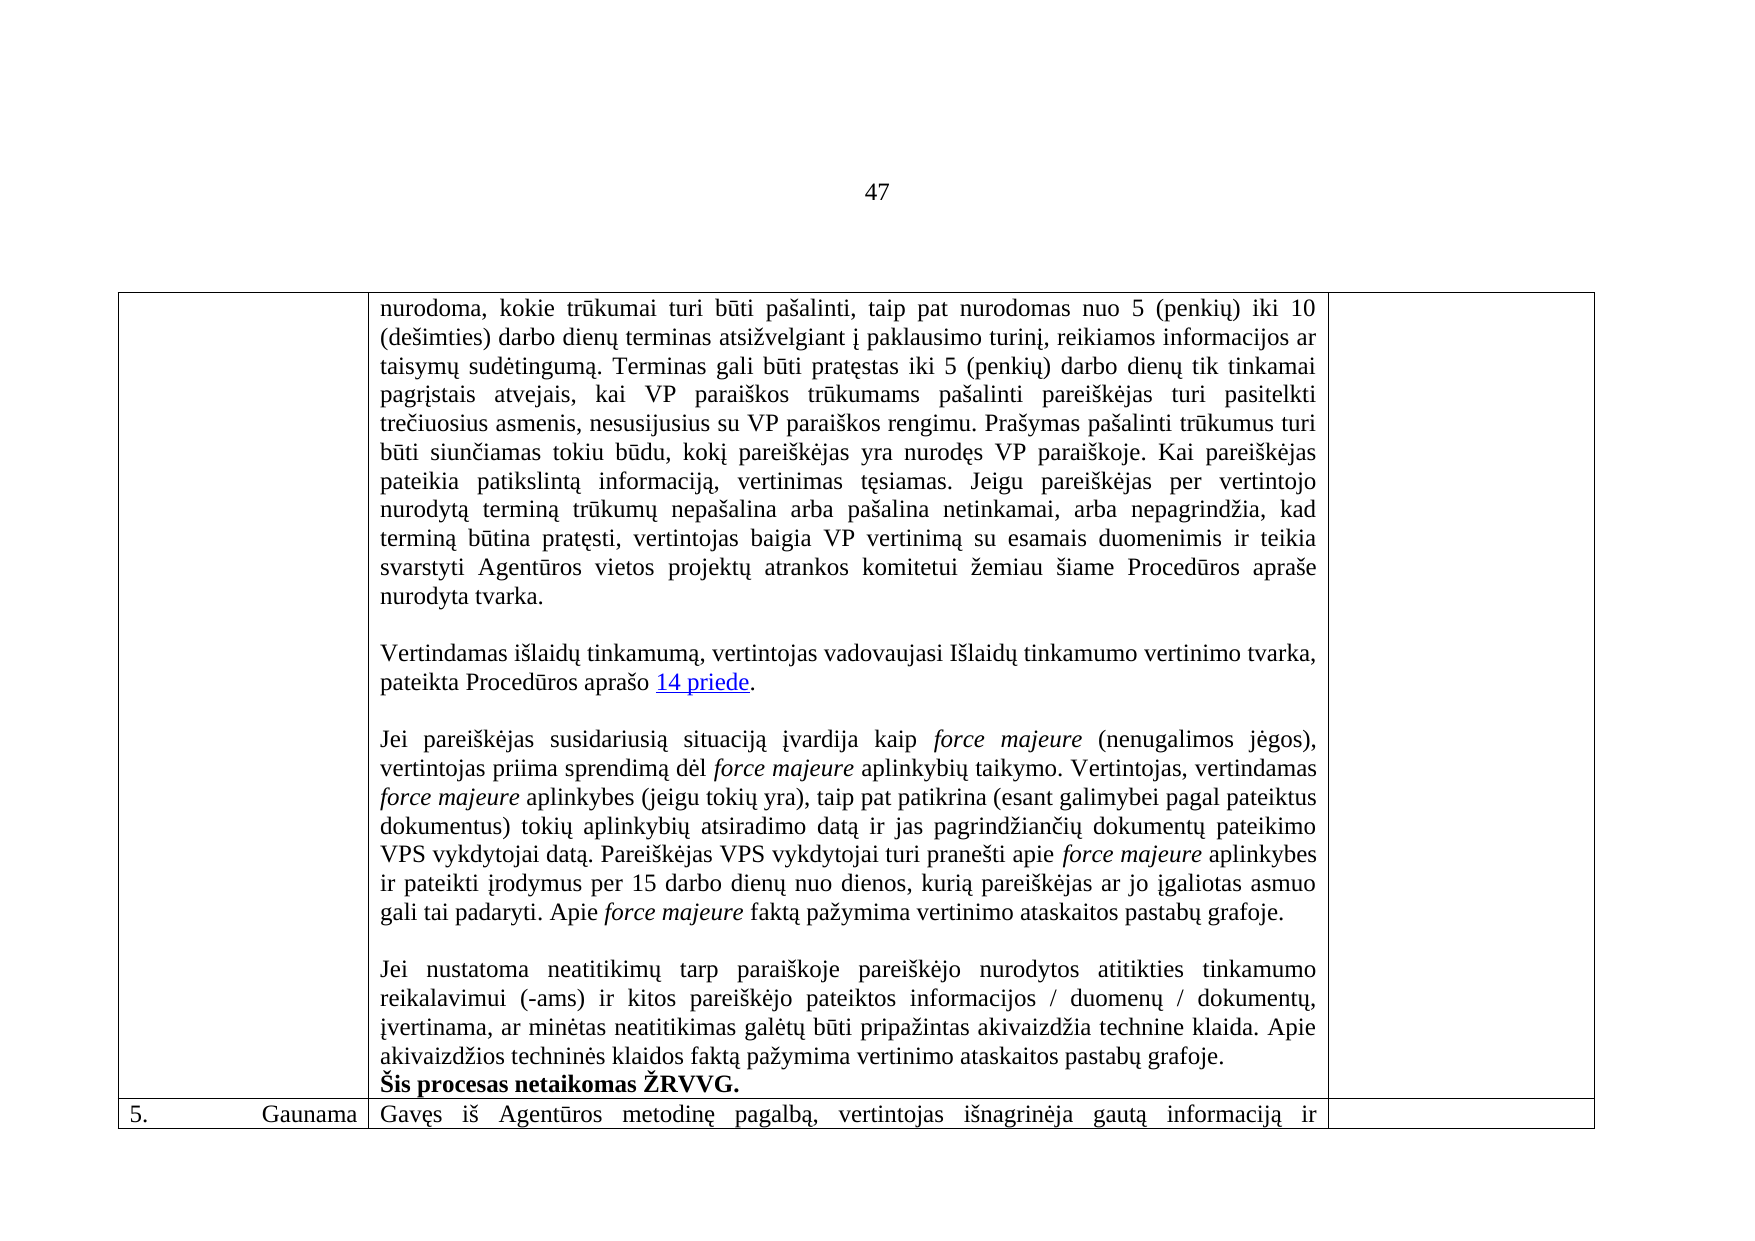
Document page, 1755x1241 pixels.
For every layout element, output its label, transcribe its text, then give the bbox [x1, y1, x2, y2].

table_cell [1329, 1099, 1594, 1128]
table_cell [1329, 293, 1594, 1098]
table_cell 5. Gaunama [119, 1099, 368, 1128]
table_cell [119, 293, 368, 1098]
table_cell Gavęs iš Agentūros metodinę pagalbą, vertintojas išnagrinėja gautą informaciją ir [369, 1099, 1328, 1128]
table_cell nurodoma, kokie trūkumai turi būti pašalinti, taip pat nurodomas nuo 5 (penkių) iki 10 (dešimties) darbo dienų terminas atsižvelgiant į paklausimo turinį, reikiamos informacijos ar taisymų sudėtingumą. Terminas gali būti pratęstas iki 5 (penkių) darbo dienų tik tinkamai pagrįstais atvejais, kai VP paraiškos trūkumams pašalinti pareiškėjas turi pasitelkti trečiuosius asmenis, nesusijusius su VP paraiškos rengimu. Prašymas pašalinti trūkumus turi būti siunčiamas tokiu būdu, kokį pareiškėjas yra nurodęs VP paraiškoje. Kai pareiškėjas pateikia patikslintą informaciją, vertinimas tęsiamas. Jeigu pareiškėjas per vertintojo nurodytą terminą trūkumų nepašalina arba pašalina netinkamai, arba nepagrindžia, kad terminą būtina pratęsti, vertintojas baigia VP vertinimą su esamais duomenimis ir teikia svarstyti Agentūros vietos projektų atrankos komitetui žemiau šiame Procedūros apraše nurodyta tvarka. Vertindamas išlaidų tinkamumą, vertintojas vadovaujasi Išlaidų tinkamumo vertinimo tvarka, pateikta Procedūros aprašo 14 priede. Jei pareiškėjas susidariusią situaciją įvardija kaip force majeure (nenugalimos jėgos), vertintojas priima sprendimą dėl force majeure aplinkybių taikymo. Vertintojas, vertindamas force majeure aplinkybes (jeigu tokių yra), taip pat patikrina (esant galimybei pagal pateiktus dokumentus) tokių aplinkybių atsiradimo datą ir jas pagrindžiančių dokumentų pateikimo VPS vykdytojai datą. Pareiškėjas VPS vykdytojai turi pranešti apie force majeure aplinkybes ir pateikti įrodymus per 15 darbo dienų nuo dienos, kurią pareiškėjas ar jo įgaliotas asmuo gali tai padaryti. Apie force majeure faktą pažymima vertinimo ataskaitos pastabų grafoje. Jei nustatoma neatitikimų tarp paraiškoje pareiškėjo nurodytos atitikties tinkamumo reikalavimui (-ams) ir kitos pareiškėjo pateiktos informacijos / duomenų / dokumentų, įvertinama, ar minėtas neatitikimas galėtų būti pripažintas akivaizdžia technine klaida. Apie akivaizdžios techninės klaidos faktą pažymima vertinimo ataskaitos pastabų grafoje. Šis procesas netaikomas ŽRVVG. [369, 293, 1328, 1098]
